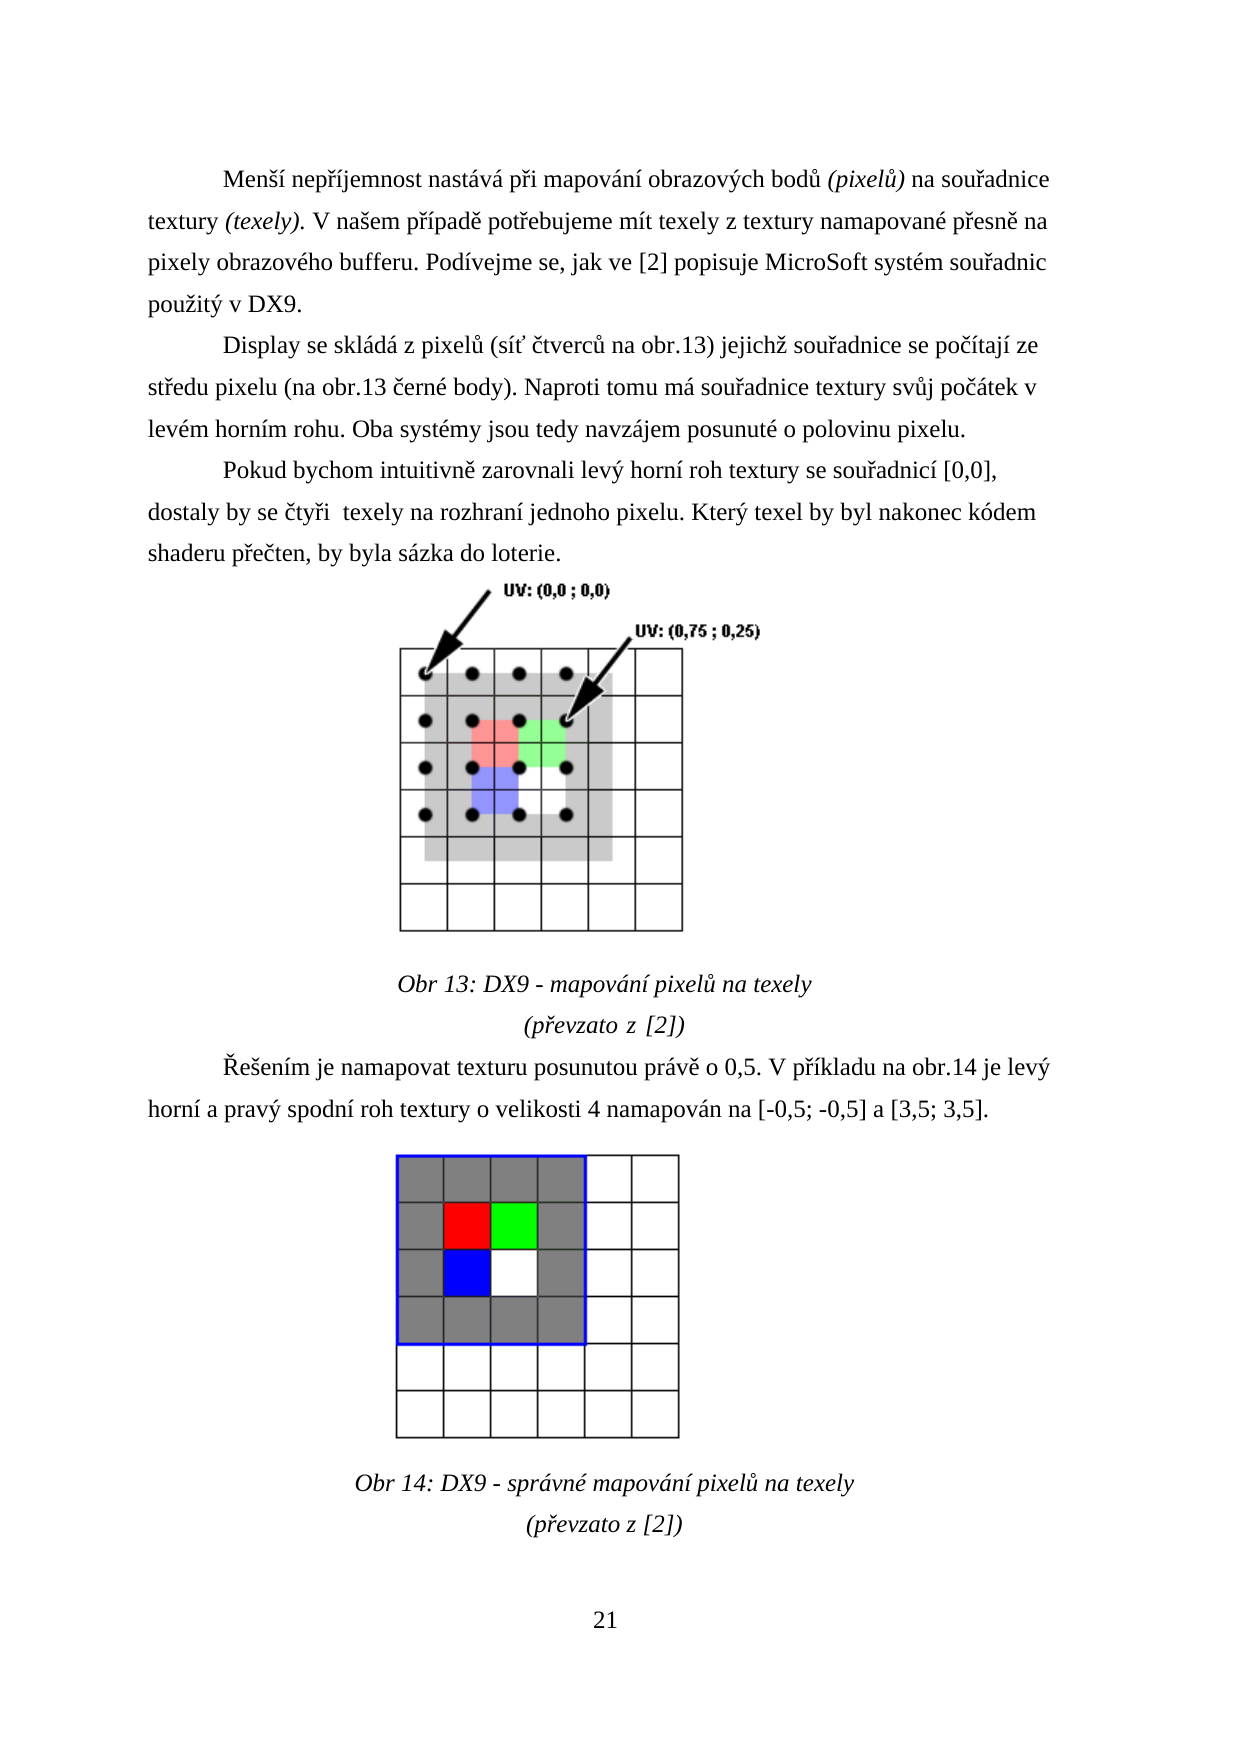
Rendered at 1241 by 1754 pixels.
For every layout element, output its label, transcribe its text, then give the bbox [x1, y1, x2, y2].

picture [367, 573, 843, 957]
text Menší nepříjemnost nastává při mapování obrazových bodů (pixelů) na souřadnice textury (texely). V našem případě potřebujeme mít texely z textury namapované přesně na pixely obrazového bufferu. Podívejme se, jak ve [2] popisuje MicroSoft systém souřadnic použitý v DX9. [148, 165, 1063, 318]
text Obr 14: DX9 - správné mapování pixelů na texely (převzato z [2]) [348, 1149, 862, 1538]
text Pokud bychom intuitivně zarovnali levý horní roh textury se souřadnicí [0,0], dostaly by se čtyři texely na rozhraní jednoho pixelu. Který texel by byl nakonec kódem shaderu přečten, by byla sázka do loterie. [148, 456, 1063, 567]
text Obr 13: DX9 - mapování pixelů na texely (převzato z [2]) [348, 586, 862, 1039]
text Řešením je namapovat texturu posunutou právě o 0,5. V příkladu na obr.14 je levý horní a pravý spodní roh textury o velikosti 4 namapován na [-0,5; -0,5] a [3,5; 3,5]. [148, 581, 1063, 1122]
picture [371, 1136, 708, 1456]
text Display se skládá z pixelů (síť čtverců na obr.13) jejichž souřadnice se počítají ze středu pixelu (na obr.13 černé body). Naproti tomu má souřadnice textury svůj počátek v levém horním rohu. Oba systémy jsou tedy navzájem posunuté o polovinu pixelu. [148, 332, 1063, 442]
